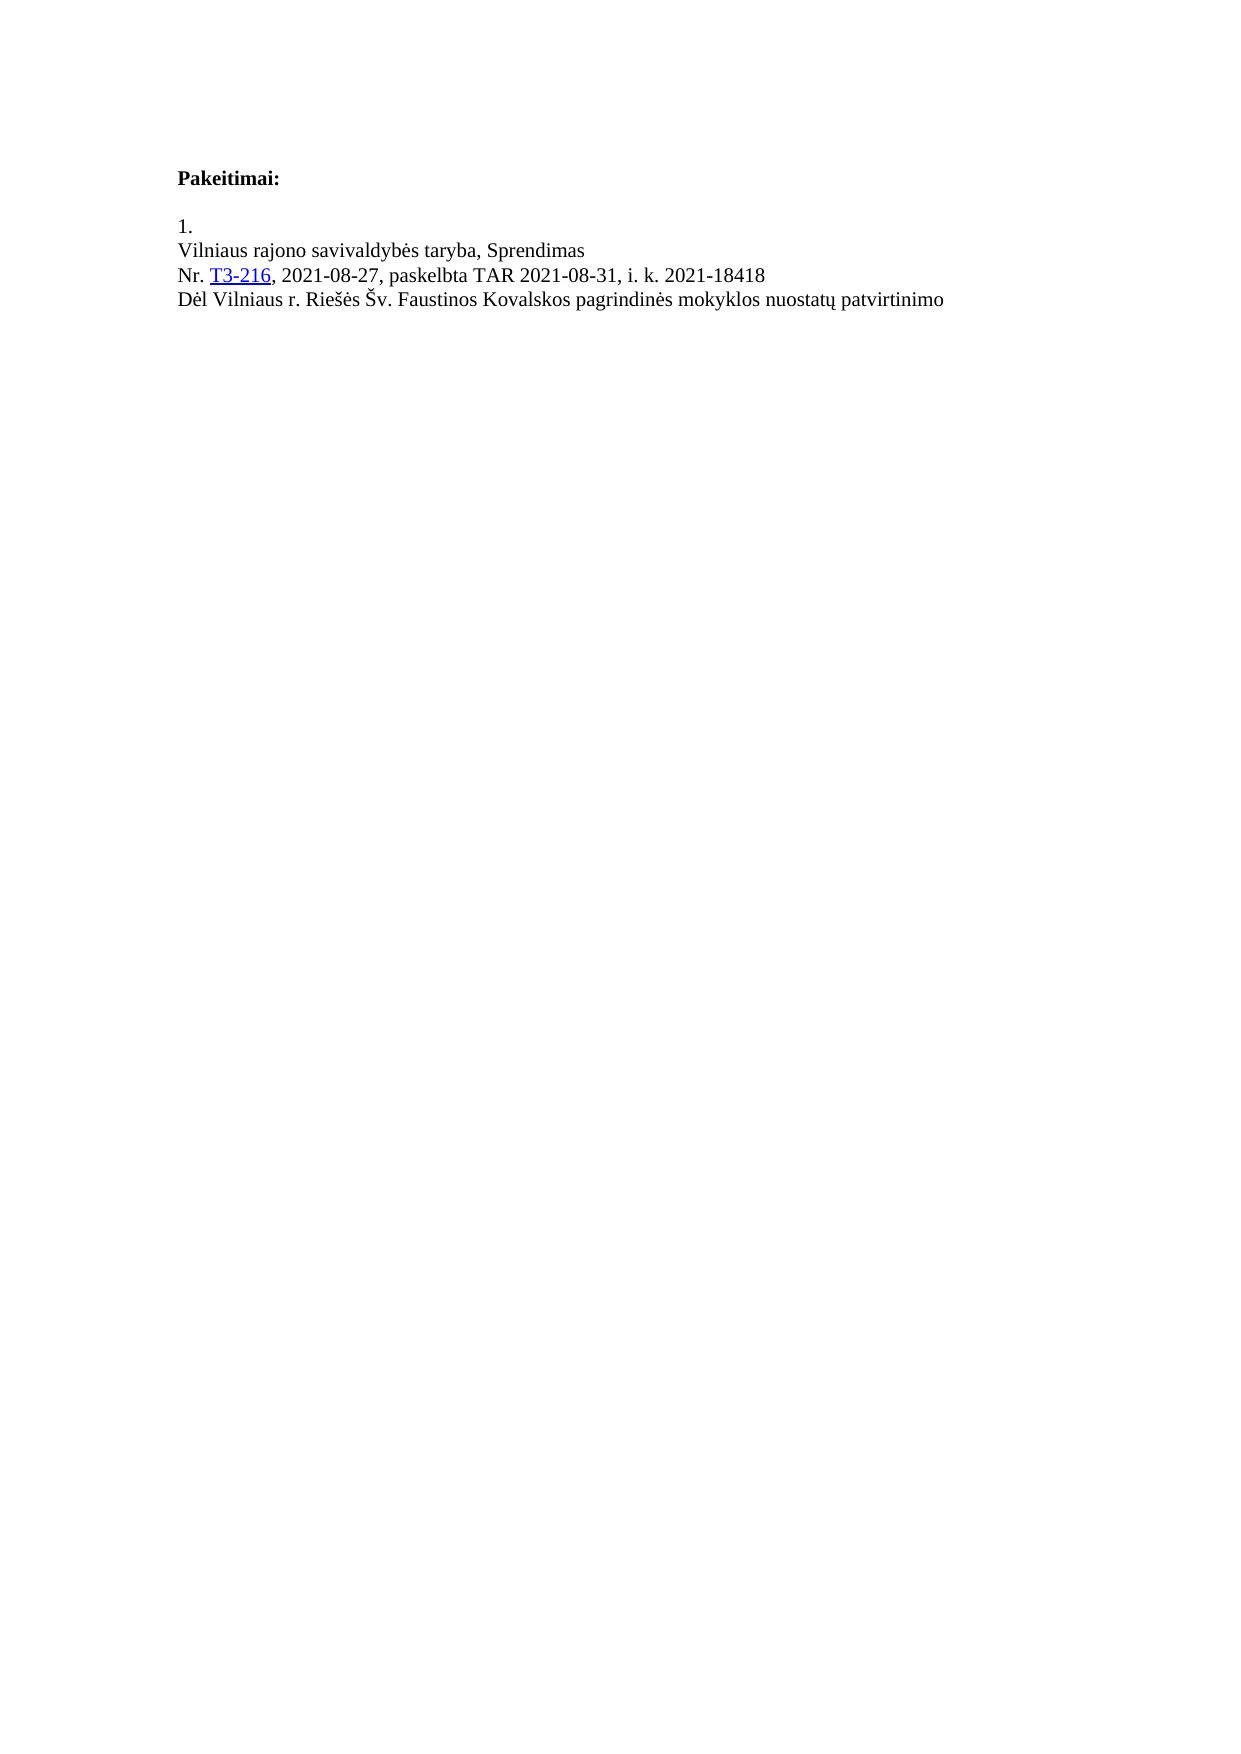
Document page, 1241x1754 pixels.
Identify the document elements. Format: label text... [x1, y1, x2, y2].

text Vilniaus rajono savivaldybės taryba, Sprendimas [177, 238, 1181, 262]
text Pakeitimai: [177, 166, 1181, 190]
text 1. [177, 214, 1181, 238]
text Dėl Vilniaus r. Riešės Šv. Faustinos Kovalskos pagrindinės mokyklos nuostatų patvirtinimo [177, 287, 1181, 311]
text Nr. T3-216, 2021-08-27, paskelbta TAR 2021-08-31, i. k. 2021-18418 [177, 262, 1181, 287]
